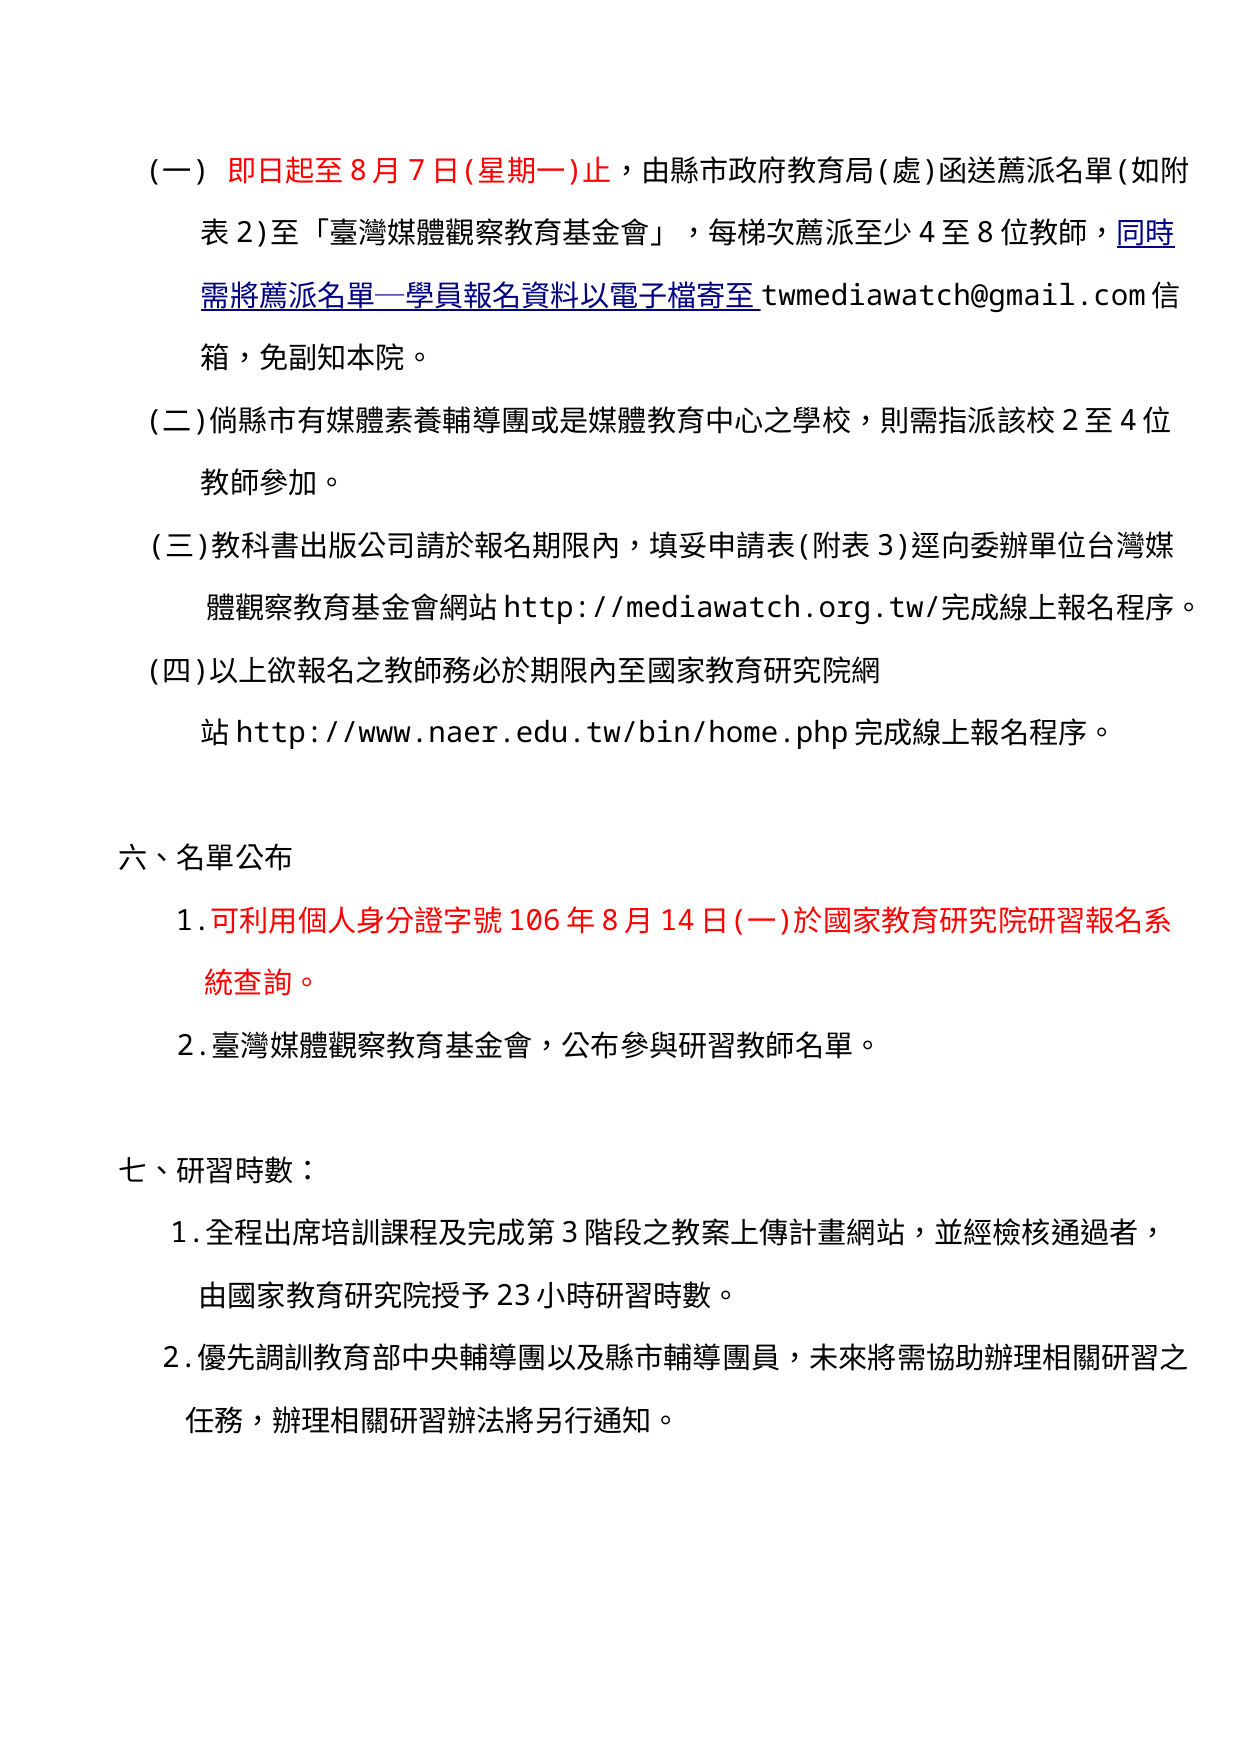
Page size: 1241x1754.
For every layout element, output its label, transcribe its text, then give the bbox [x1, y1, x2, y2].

text 六、名單公布 [118, 814, 1196, 877]
text 2.臺灣媒體觀察教育基金會，公布參與研習教師名單。 [118, 1002, 1196, 1064]
text 2.優先調訓教育部中央輔導團以及縣市輔導團員，未來將需協助辦理相關研習之 [162, 1314, 1196, 1377]
text (三)教科書出版公司請於報名期限內，填妥申請表(附表3)逕向委辦單位台灣媒體觀察教育基金會網站http://mediawatch.org.tw/完成線上報名程序。 [147, 502, 1196, 627]
text 七、研習時數： [118, 1127, 1196, 1189]
text (二)倘縣市有媒體素養輔導團或是媒體教育中心之學校，則需指派該校2至4位教師參加。 [128, 377, 1196, 502]
text 任務，辦理相關研習辦法將另行通知。 [185, 1377, 1196, 1439]
text 1.全程出席培訓課程及完成第3階段之教案上傳計畫網站，並經檢核通過者，由國家教育研究院授予23小時研習時數。 [170, 1189, 1196, 1314]
text 1.可利用個人身分證字號106年8月14日(一)於國家教育研究院研習報名系統查詢。 [175, 877, 1196, 1002]
text (一) 即日起至8月7日(星期一)止，由縣市政府教育局(處)函送薦派名單(如附表2)至「臺灣媒體觀察教育基金會」，每梯次薦派至少4至8位教師，同時需將薦派名單─學員報名資料以電子檔寄至twmediawatch@gmail.com信箱，免副知本院。 [128, 127, 1196, 377]
text (四)以上欲報名之教師務必於期限內至國家教育研究院網站http://www.naer.edu.tw/bin/home.php完成線上報名程序。 [128, 627, 1196, 752]
